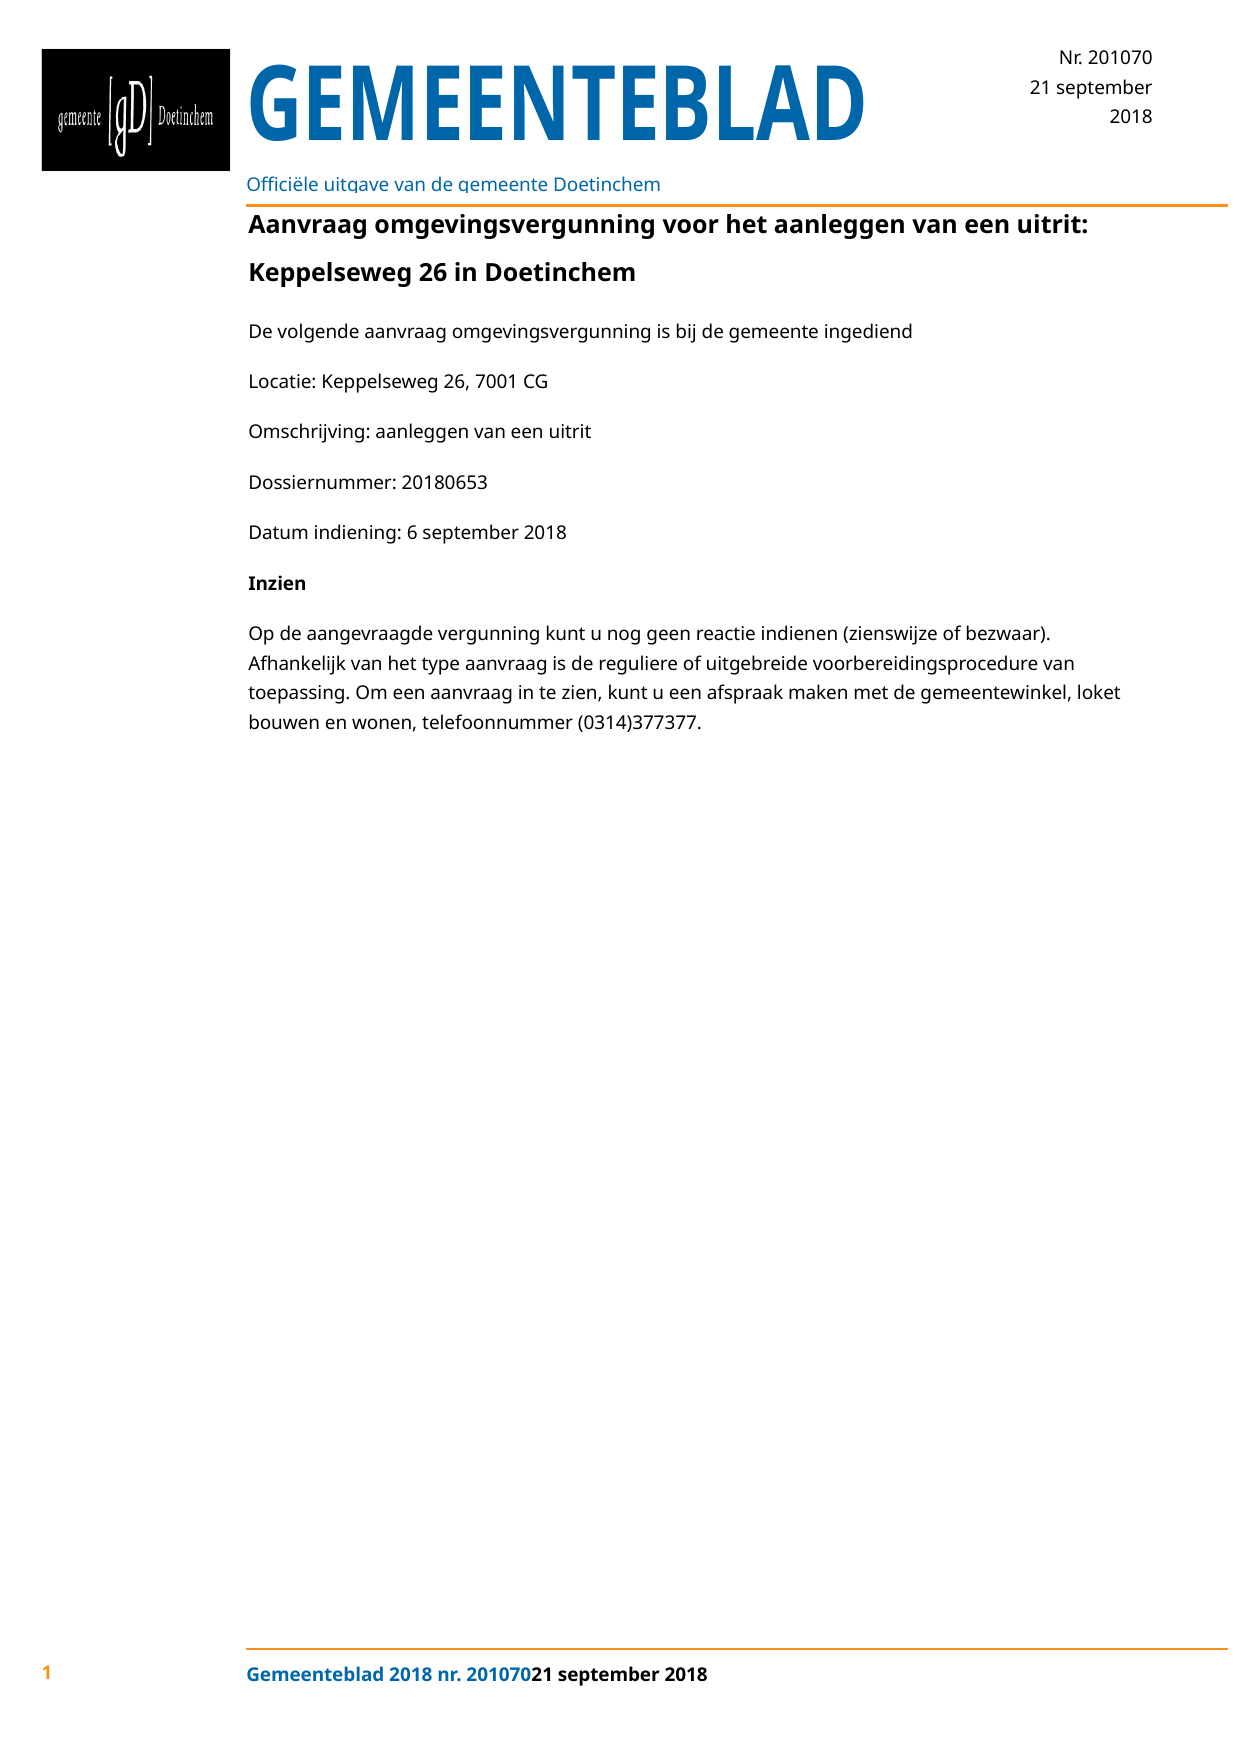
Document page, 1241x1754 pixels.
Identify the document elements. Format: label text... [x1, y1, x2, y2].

text Inzien [248, 570, 1152, 596]
text Datum indiening: 6 september 2018 [248, 519, 1152, 545]
text Locatie: Keppelseweg 26, 7001 CG [248, 368, 1152, 394]
text Op de aangevraagde vergunning kunt u nog geen reactie indienen (zienswijze of bezwaar). Afhankelijk van het type aanvraag is de reguliere of uitgebreide voorbereidingsprocedure van toepassing. Om een aanvraag in te zien, kunt u een afspraak maken met de gemeentewinkel, loket bouwen en wonen, telefoonnummer (0314)377377. [248, 620, 1152, 735]
text Dossiernummer: 20180653 [248, 469, 1152, 495]
text Aanvraag omgevingsvergunning voor het aanleggen van een uitrit: Keppelseweg 26 in Doetinchem [248, 207, 1152, 288]
picture [41, 47, 231, 172]
text De volgende aanvraag omgevingsvergunning is bij de gemeente ingediend [248, 318, 1152, 344]
text Omschrijving: aanleggen van een uitrit [248, 419, 1152, 444]
